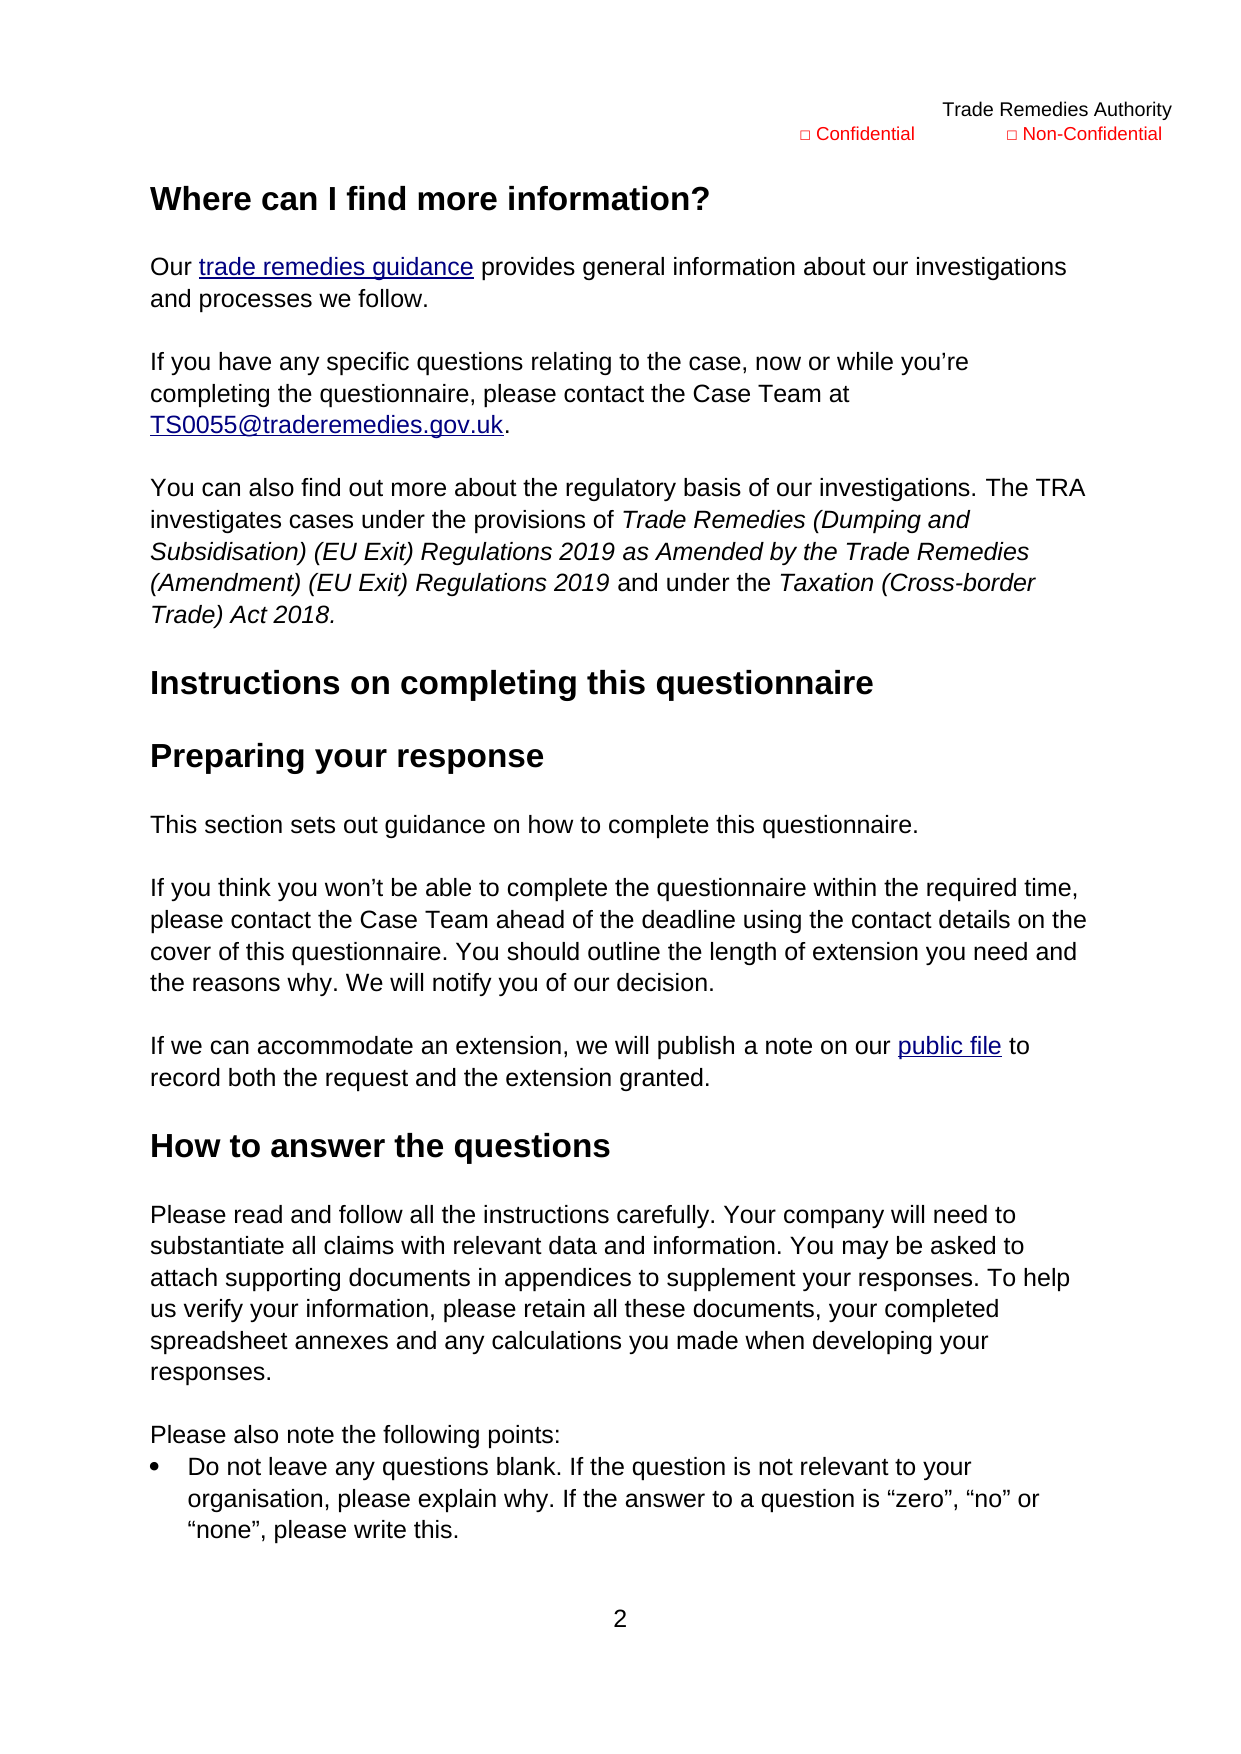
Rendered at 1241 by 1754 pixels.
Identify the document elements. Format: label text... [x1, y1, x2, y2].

text You can also find out more about the regulatory basis of our investigations. The TRA investigates cases under the provisions of Trade Remedies (Dumping and Subsidisation) (EU Exit) Regulations 2019 as Amended by the Trade Remedies (Amendment) (EU Exit) Regulations 2019 and under the Taxation (Cross-border Trade) Act 2018. [150, 473, 1090, 628]
text Preparing your response [150, 736, 1090, 775]
text If we can accommodate an extension, we will publish a note on our public file to record both the request and the extension granted. [150, 1031, 1090, 1091]
list Do not leave any questions blank. If the question is not relevant to your organisation, please explain why. If the answer to a question is “zero”, “no” or “none”, please write this. [150, 1452, 1090, 1544]
text Please also note the following points: [150, 1421, 1090, 1449]
text Please read and follow all the instructions carefully. Your company will need to substantiate all claims with relevant data and information. You may be asked to attach supporting documents in appendices to supplement your responses. To help us verify your information, please retain all these documents, your completed spreadsheet annexes and any calculations you made when developing your responses. [150, 1199, 1090, 1386]
subtitle Instructions on completing this questionnaire [150, 663, 1090, 701]
text Where can I find more information? [150, 179, 1090, 217]
text If you think you won’t be able to complete the questionnaire within the required time, please contact the Case Team ahead of the deadline using the contact details on the cover of this questionnaire. You should outline the length of extension you need and the reasons why. We will notify you of our decision. [150, 873, 1090, 997]
text Our trade remedies guidance provides general information about our investigations and processes we follow. [150, 252, 1090, 313]
text If you have any specific questions relating to the case, now or while you’re completing the questionnaire, please contact the Case Team at TS0055@traderemedies.gov.uk. [150, 347, 1090, 439]
text This section sets out guidance on how to complete this questionnaire. [150, 810, 1090, 839]
text How to answer the questions [150, 1126, 1090, 1164]
